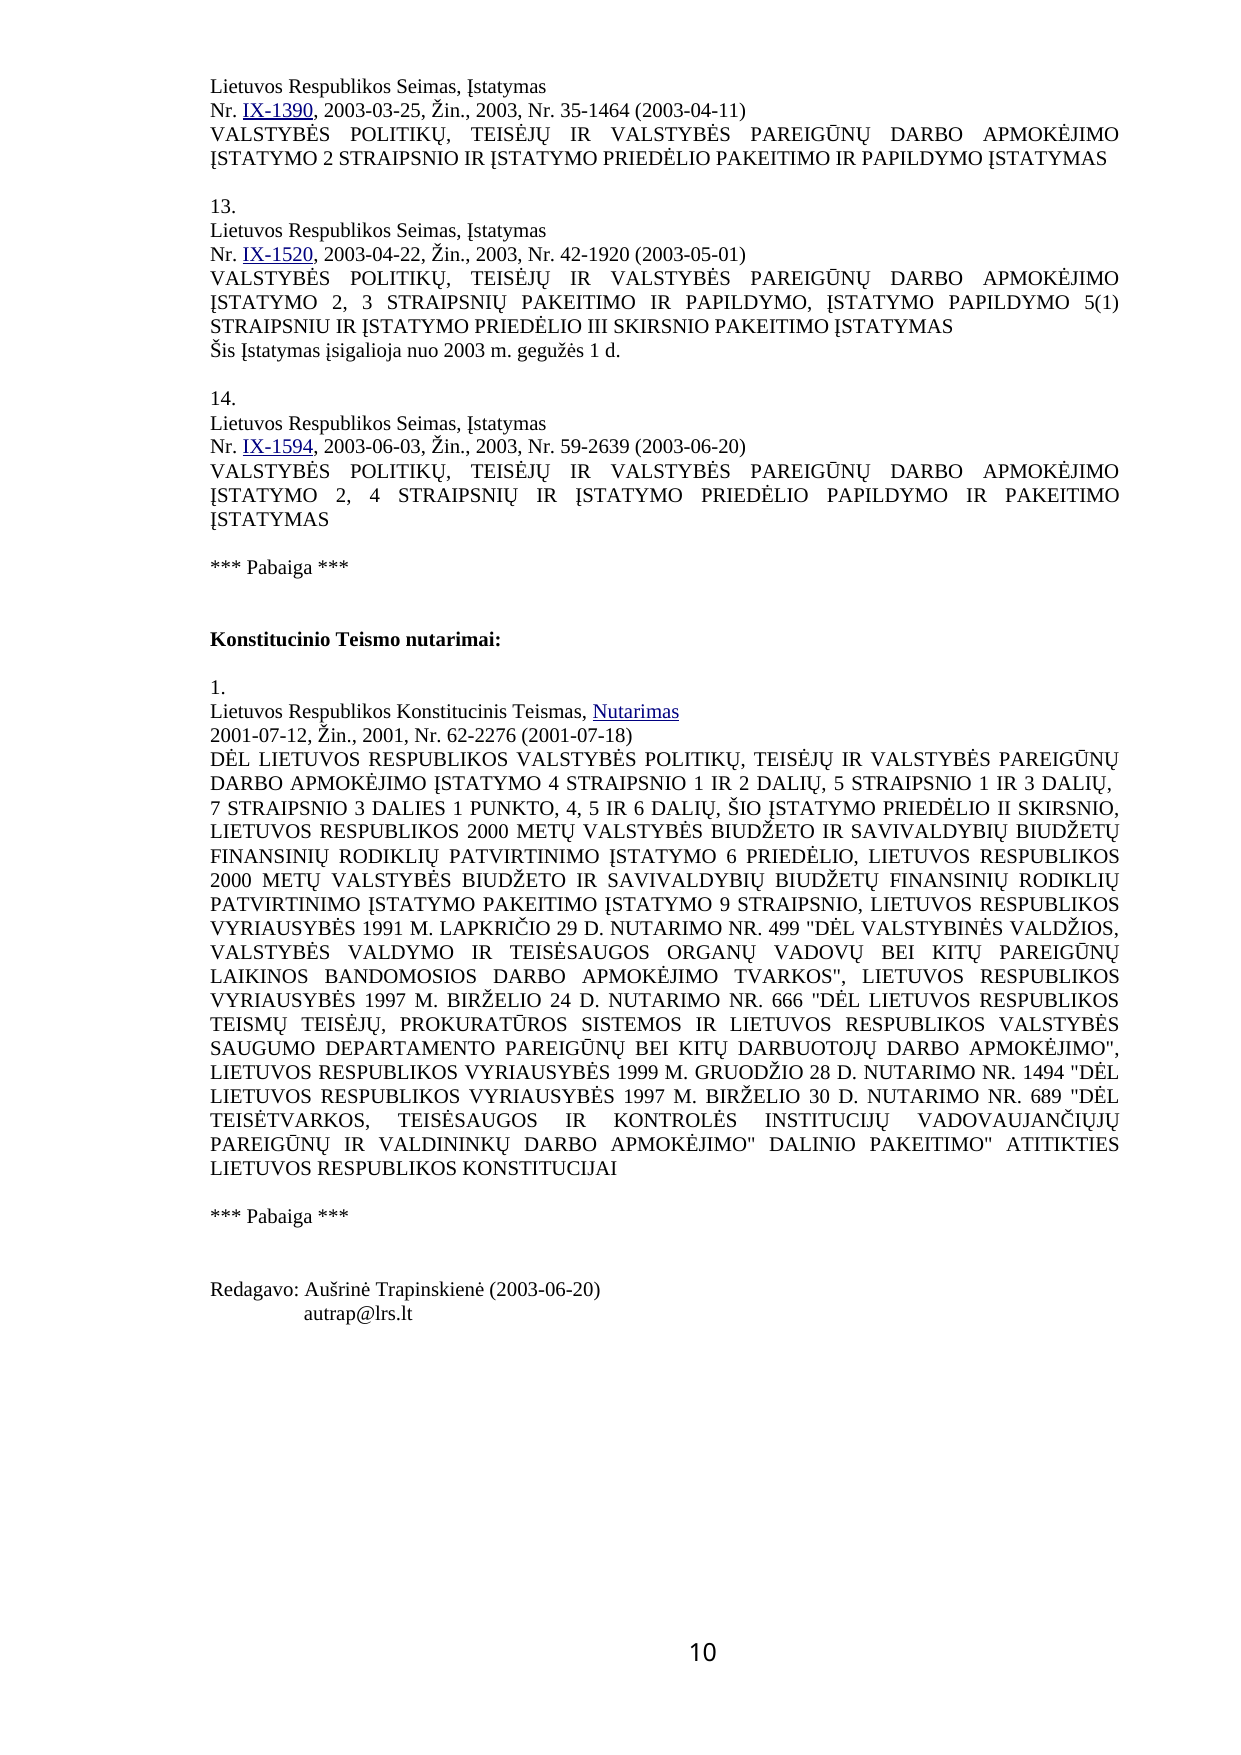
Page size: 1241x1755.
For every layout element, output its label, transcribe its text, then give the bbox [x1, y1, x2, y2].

text Lietuvos Respublikos Seimas, Įstatymas [210, 73, 1120, 98]
text Konstitucinio Teismo nutarimai: [210, 627, 1120, 651]
text *** Pabaiga *** [210, 555, 1120, 579]
text Nr. IX-1594, 2003-06-03, Žin., 2003, Nr. 59-2639 (2003-06-20) [210, 434, 1120, 458]
text autrap@lrs.lt [210, 1301, 1120, 1325]
text 2001-07-12, Žin., 2001, Nr. 62-2276 (2001-07-18) [210, 723, 1120, 747]
text Nr. IX-1390, 2003-03-25, Žin., 2003, Nr. 35-1464 (2003-04-11) [210, 98, 1120, 122]
text VALSTYBĖS POLITIKŲ, TEISĖJŲ IR VALSTYBĖS PAREIGŪNŲ DARBO APMOKĖJIMO ĮSTATYMO 2, 3 STRAIPSNIŲ PAKEITIMO IR PAPILDYMO, ĮSTATYMO PAPILDYMO 5(1) STRAIPSNIU IR ĮSTATYMO PRIEDĖLIO III SKIRSNIO PAKEITIMO ĮSTATYMAS [210, 266, 1120, 338]
text *** Pabaiga *** [210, 1204, 1120, 1228]
text Nr. IX-1520, 2003-04-22, Žin., 2003, Nr. 42-1920 (2003-05-01) [210, 242, 1120, 266]
text DĖL LIETUVOS RESPUBLIKOS VALSTYBĖS POLITIKŲ, TEISĖJŲ IR VALSTYBĖS PAREIGŪNŲ DARBO APMOKĖJIMO ĮSTATYMO 4 STRAIPSNIO 1 IR 2 DALIŲ, 5 STRAIPSNIO 1 IR 3 DALIŲ, 7 STRAIPSNIO 3 DALIES 1 PUNKTO, 4, 5 IR 6 DALIŲ, ŠIO ĮSTATYMO PRIEDĖLIO II SKIRSNIO, LIETUVOS RESPUBLIKOS 2000 METŲ VALSTYBĖS BIUDŽETO IR SAVIVALDYBIŲ BIUDŽETŲ FINANSINIŲ RODIKLIŲ PATVIRTINIMO ĮSTATYMO 6 PRIEDĖLIO, LIETUVOS RESPUBLIKOS 2000 METŲ VALSTYBĖS BIUDŽETO IR SAVIVALDYBIŲ BIUDŽETŲ FINANSINIŲ RODIKLIŲ PATVIRTINIMO ĮSTATYMO PAKEITIMO ĮSTATYMO 9 STRAIPSNIO, LIETUVOS RESPUBLIKOS VYRIAUSYBĖS 1991 M. LAPKRIČIO 29 D. NUTARIMO NR. 499 "DĖL VALSTYBINĖS VALDŽIOS, VALSTYBĖS VALDYMO IR TEISĖSAUGOS ORGANŲ VADOVŲ BEI KITŲ PAREIGŪNŲ LAIKINOS BANDOMOSIOS DARBO APMOKĖJIMO TVARKOS", LIETUVOS RESPUBLIKOS VYRIAUSYBĖS 1997 M. BIRŽELIO 24 D. NUTARIMO NR. 666 "DĖL LIETUVOS RESPUBLIKOS TEISMŲ TEISĖJŲ, PROKURATŪROS SISTEMOS IR LIETUVOS RESPUBLIKOS VALSTYBĖS SAUGUMO DEPARTAMENTO PAREIGŪNŲ BEI KITŲ DARBUOTOJŲ DARBO APMOKĖJIMO", LIETUVOS RESPUBLIKOS VYRIAUSYBĖS 1999 M. GRUODŽIO 28 D. NUTARIMO NR. 1494 "DĖL LIETUVOS RESPUBLIKOS VYRIAUSYBĖS 1997 M. BIRŽELIO 30 D. NUTARIMO NR. 689 "DĖL TEISĖTVARKOS, TEISĖSAUGOS IR KONTROLĖS INSTITUCIJŲ VADOVAUJANČIŲJŲ PAREIGŪNŲ IR VALDININKŲ DARBO APMOKĖJIMO" DALINIO PAKEITIMO" ATITIKTIES LIETUVOS RESPUBLIKOS KONSTITUCIJAI [210, 747, 1120, 1180]
text 13. [210, 194, 1120, 218]
text Lietuvos Respublikos Seimas, Įstatymas [210, 410, 1120, 434]
text 14. [210, 386, 1120, 410]
text Lietuvos Respublikos Seimas, Įstatymas [210, 218, 1120, 242]
text VALSTYBĖS POLITIKŲ, TEISĖJŲ IR VALSTYBĖS PAREIGŪNŲ DARBO APMOKĖJIMO ĮSTATYMO 2, 4 STRAIPSNIŲ IR ĮSTATYMO PRIEDĖLIO PAPILDYMO IR PAKEITIMO ĮSTATYMAS [210, 458, 1120, 531]
text Redagavo: Aušrinė Trapinskienė (2003-06-20) [210, 1277, 1120, 1301]
text Šis Įstatymas įsigalioja nuo 2003 m. gegužės 1 d. [210, 338, 1120, 362]
text 1. [210, 675, 1120, 699]
text Lietuvos Respublikos Konstitucinis Teismas, Nutarimas [210, 699, 1120, 723]
text VALSTYBĖS POLITIKŲ, TEISĖJŲ IR VALSTYBĖS PAREIGŪNŲ DARBO APMOKĖJIMO ĮSTATYMO 2 STRAIPSNIO IR ĮSTATYMO PRIEDĖLIO PAKEITIMO IR PAPILDYMO ĮSTATYMAS [210, 122, 1120, 170]
